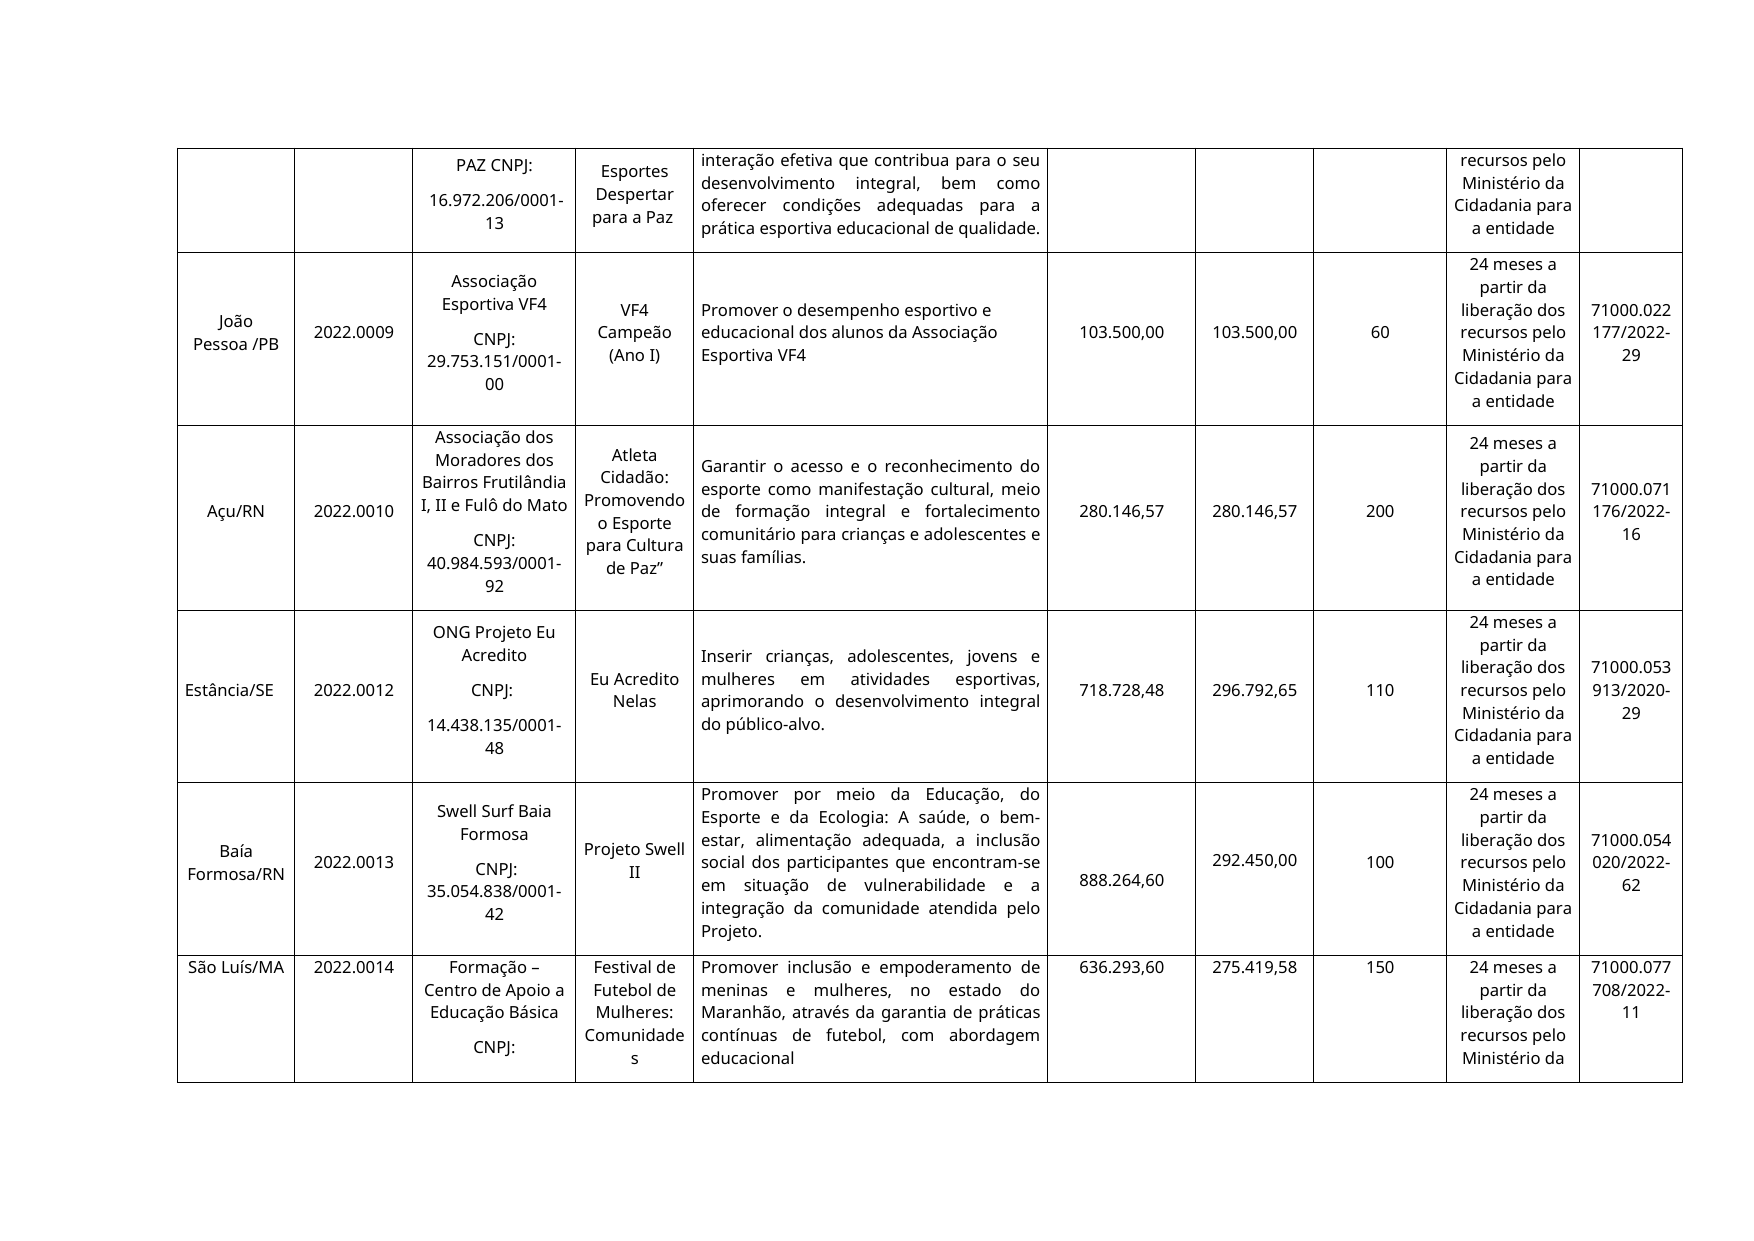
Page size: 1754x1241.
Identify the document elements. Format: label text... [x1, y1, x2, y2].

table_cell Swell Surf Baia Formosa CNPJ: 35.054.838/0001-42 [413, 783, 575, 954]
table_cell Açu/RN [178, 426, 294, 609]
table_cell São Luís/MA [178, 956, 294, 1082]
table_cell João Pessoa /PB [178, 253, 294, 424]
table_cell Estância/SE [178, 611, 294, 782]
table_cell [295, 149, 412, 252]
table_cell 100 [1314, 783, 1446, 954]
table_cell Inserir crianças, adolescentes, jovens e mulheres em atividades esportivas, aprimorando o desenvolvimento integral do público-alvo. [694, 611, 1047, 782]
table_cell 2022.0010 [295, 426, 412, 609]
table_cell [1314, 149, 1446, 252]
table_cell interação efetiva que contribua para o seu desenvolvimento integral, bem como oferecer condições adequadas para a prática esportiva educacional de qualidade. [694, 149, 1047, 252]
table_cell 110 [1314, 611, 1446, 782]
table_cell 2022.0009 [295, 253, 412, 424]
table_cell Festival de Futebol de Mulheres: Comunidades [576, 956, 693, 1082]
table_cell Promover inclusão e empoderamento de meninas e mulheres, no estado do Maranhão, através da garantia de práticas contínuas de futebol, com abordagem educacional [694, 956, 1047, 1082]
table_cell 24 meses a partir da liberação dos recursos pelo Ministério da [1447, 956, 1579, 1082]
table_cell 636.293,60 [1048, 956, 1195, 1082]
table_cell 71000.053913/2020-29 [1580, 611, 1682, 782]
table_cell 24 meses a partir da liberação dos recursos pelo Ministério da Cidadania para a entidade [1447, 783, 1579, 954]
table_cell 24 meses a partir da liberação dos recursos pelo Ministério da Cidadania para a entidade [1447, 426, 1579, 609]
table_cell Formação – Centro de Apoio a Educação Básica CNPJ: [413, 956, 575, 1082]
table_cell Associação dos Moradores dos Bairros Frutilândia I, II e Fulô do Mato CNPJ: 40.984.593/0001-92 [413, 426, 575, 609]
table_cell [1196, 149, 1313, 252]
table_cell 24 meses a partir da liberação dos recursos pelo Ministério da Cidadania para a entidade [1447, 611, 1579, 782]
table_cell ONG Projeto Eu Acredito CNPJ: 14.438.135/0001-48 [413, 611, 575, 782]
table_cell 71000.071176/2022-16 [1580, 426, 1682, 609]
table_cell 71000.054020/2022-62 [1580, 783, 1682, 954]
table_cell 2022.0014 [295, 956, 412, 1082]
table_cell 280.146,57 [1196, 426, 1313, 609]
table_cell 275.419,58 [1196, 956, 1313, 1082]
table_cell Baía Formosa/RN [178, 783, 294, 954]
table_cell 60 [1314, 253, 1446, 424]
table_cell 296.792,65 [1196, 611, 1313, 782]
table_cell 2022.0013 [295, 783, 412, 954]
table_cell PAZ CNPJ: 16.972.206/0001-13 [413, 149, 575, 252]
table_cell 280.146,57 [1048, 426, 1195, 609]
table_cell Atleta Cidadão: Promovendo o Esporte para Cultura de Paz” [576, 426, 693, 609]
table_cell [1048, 149, 1195, 252]
table_cell 200 [1314, 426, 1446, 609]
table_cell Promover o desempenho esportivo e educacional dos alunos da Associação Esportiva VF4 [694, 253, 1047, 424]
table_cell 718.728,48 [1048, 611, 1195, 782]
table_cell Garantir o acesso e o reconhecimento do esporte como manifestação cultural, meio de formação integral e fortalecimento comunitário para crianças e adolescentes e suas famílias. [694, 426, 1047, 609]
table_cell 150 [1314, 956, 1446, 1082]
table_cell VF4 Campeão (Ano I) [576, 253, 693, 424]
table_cell 103.500,00 [1048, 253, 1195, 424]
table_cell 292.450,00 [1196, 783, 1313, 954]
table_cell 71000.077708/2022-11 [1580, 956, 1682, 1082]
table_cell [178, 149, 294, 252]
table_cell 24 meses a partir da liberação dos recursos pelo Ministério da Cidadania para a entidade [1447, 253, 1579, 424]
table_cell Eu Acredito Nelas [576, 611, 693, 782]
table_cell 2022.0012 [295, 611, 412, 782]
table_cell Associação Esportiva VF4 CNPJ: 29.753.151/0001-00 [413, 253, 575, 424]
table_cell recursos pelo Ministério da Cidadania para a entidade [1447, 149, 1579, 252]
table_cell 888.264,60 [1048, 783, 1195, 954]
table_cell Promover por meio da Educação, do Esporte e da Ecologia: A saúde, o bem-estar, alimentação adequada, a inclusão social dos participantes que encontram-se em situação de vulnerabilidade e a integração da comunidade atendida pelo Projeto. [694, 783, 1047, 954]
table_cell Projeto Swell II [576, 783, 693, 954]
table_cell Esportes Despertar para a Paz [576, 149, 693, 252]
table_cell 71000.022177/2022-29 [1580, 253, 1682, 424]
table_cell [1580, 149, 1682, 252]
table_cell 103.500,00 [1196, 253, 1313, 424]
